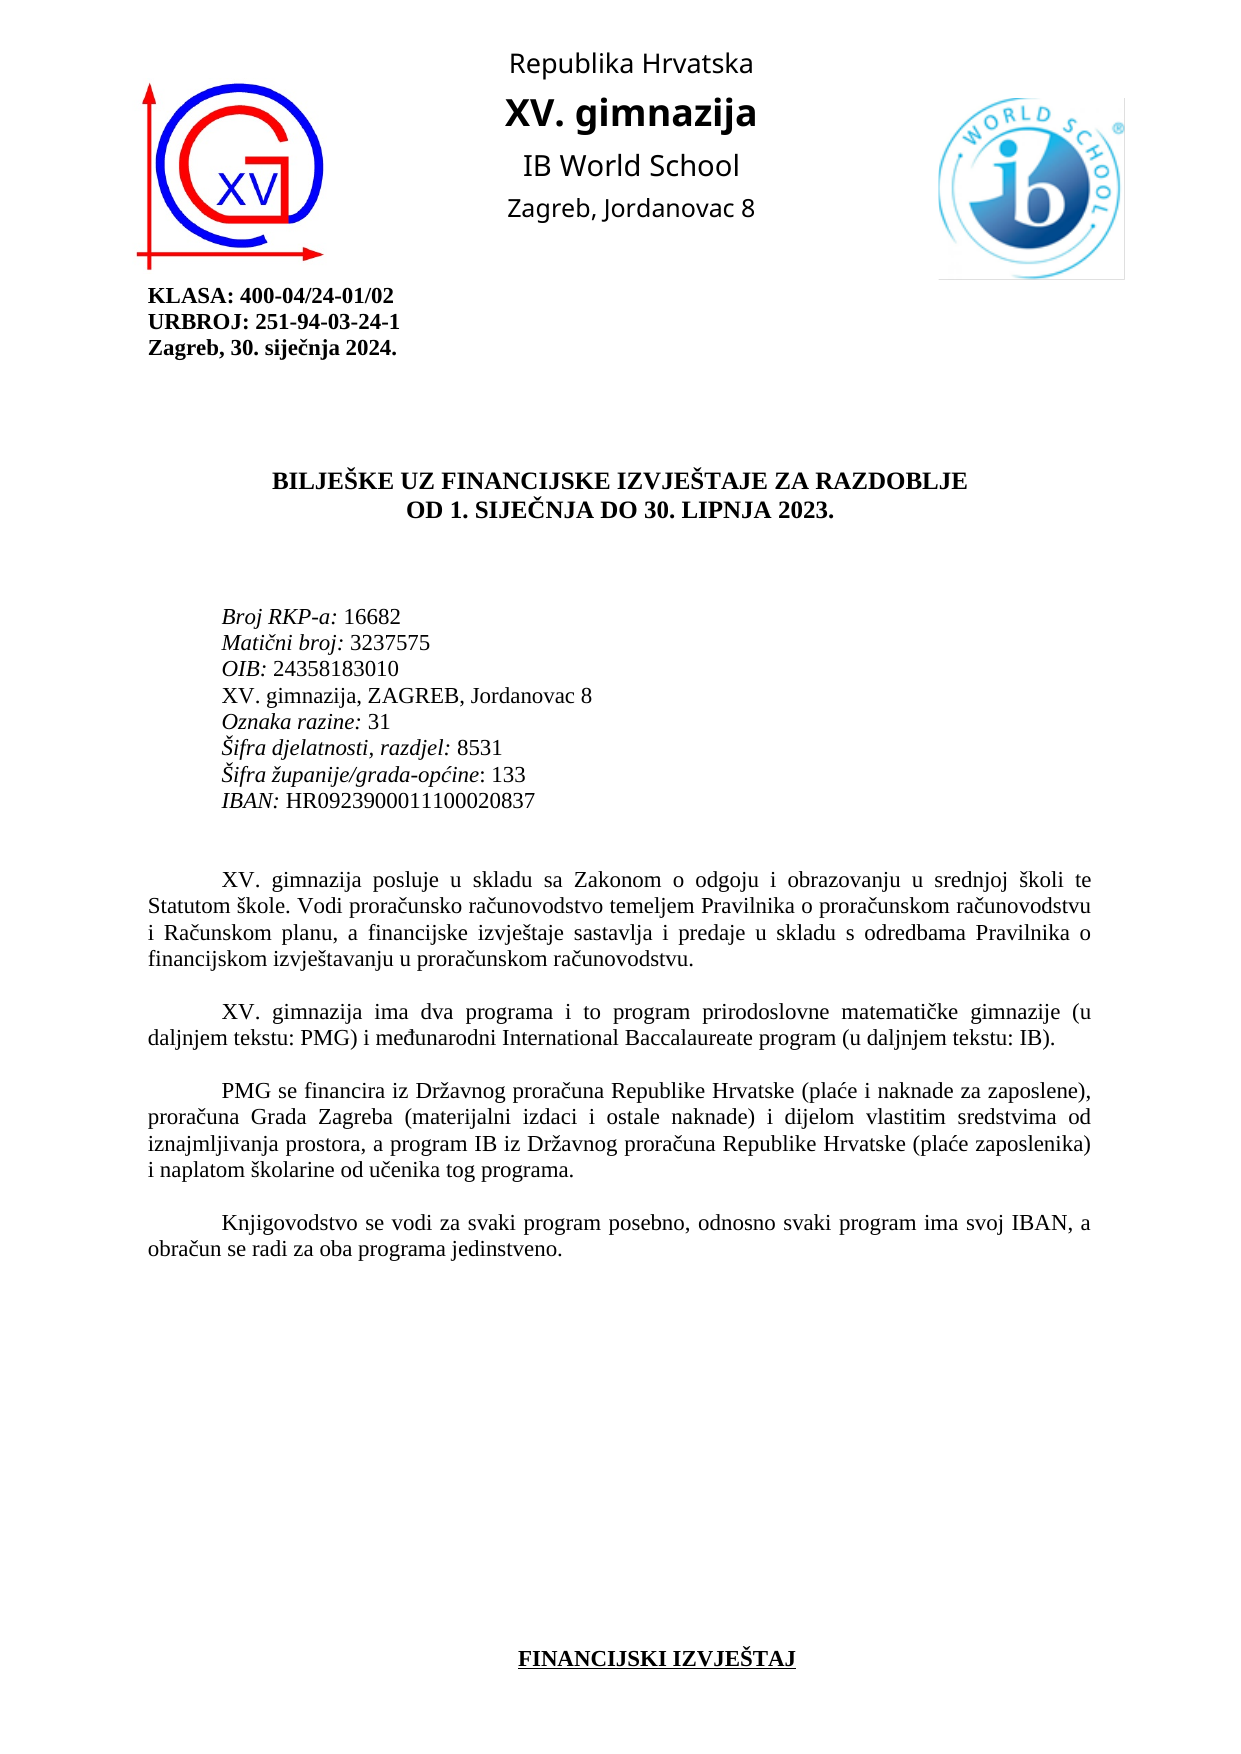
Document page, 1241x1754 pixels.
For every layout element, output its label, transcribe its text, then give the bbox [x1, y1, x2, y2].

text Matični broj: 3237575 [148, 629, 1093, 655]
text Šifra djelatnosti, razdjel: 8531 [148, 734, 1093, 761]
text KLASA: 400-04/24-01/02 [148, 282, 1093, 308]
text Knjigovodstvo se vodi za svaki program posebno, odnosno svaki program ima svoj IBAN, a obračun se radi za oba programa jedinstveno. [148, 1209, 1093, 1262]
text Zagreb, 30. siječnja 2024. [148, 334, 1093, 361]
text BILJEŠKE UZ FINANCIJSKE IZVJEŠTAJE ZA RAZDOBLJE [148, 466, 1093, 495]
text XV. gimnazija ima dva programa i to program prirodoslovne matematičke gimnazije (u daljnjem tekstu: PMG) i međunarodni International Baccalaureate program (u daljnjem tekstu: IB). [148, 998, 1093, 1051]
text Šifra županije/grada-općine: 133 [148, 761, 1093, 787]
text Oznaka razine: 31 [148, 708, 1093, 734]
text XV. gimnazija posluje u skladu sa Zakonom o odgoju i obrazovanju u srednjoj školi te Statutom škole. Vodi proračunsko računovodstvo temeljem Pravilnika o proračunskom računovodstvu i Računskom planu, a financijske izvještaje sastavlja i predaje u skladu s odredbama Pravilnika o financijskom izvještavanju u proračunskom računovodstvu. [148, 866, 1093, 972]
text FINANCIJSKI IZVJEŠTAJ [148, 1645, 1093, 1672]
text OIB: 24358183010 [148, 655, 1093, 682]
text PMG se financira iz Državnog proračuna Republike Hrvatske (plaće i naknade za zaposlene), proračuna Grada Zagreba (materijalni izdaci i ostale naknade) i dijelom vlastitim sredstvima od iznajmljivanja prostora, a program IB iz Državnog proračuna Republike Hrvatske (plaće zaposlenika) i naplatom školarine od učenika tog programa. [148, 1077, 1093, 1182]
text IBAN: HR0923900011100020837 [148, 787, 1093, 813]
text URBROJ: 251-94-03-24-1 [148, 308, 1093, 334]
text Broj RKP-a: 16682 [148, 603, 1093, 629]
table_header Republika Hrvatska XV. gimnazija IB World School Zagreb, Jordanovac 8 [366, 44, 897, 229]
table_header [103, 44, 366, 229]
text OD 1. SIJEČNJA DO 30. LIPNJA 2023. [148, 495, 1093, 524]
text XV. gimnazija, ZAGREB, Jordanovac 8 [148, 682, 1093, 708]
table_header [897, 44, 1133, 229]
